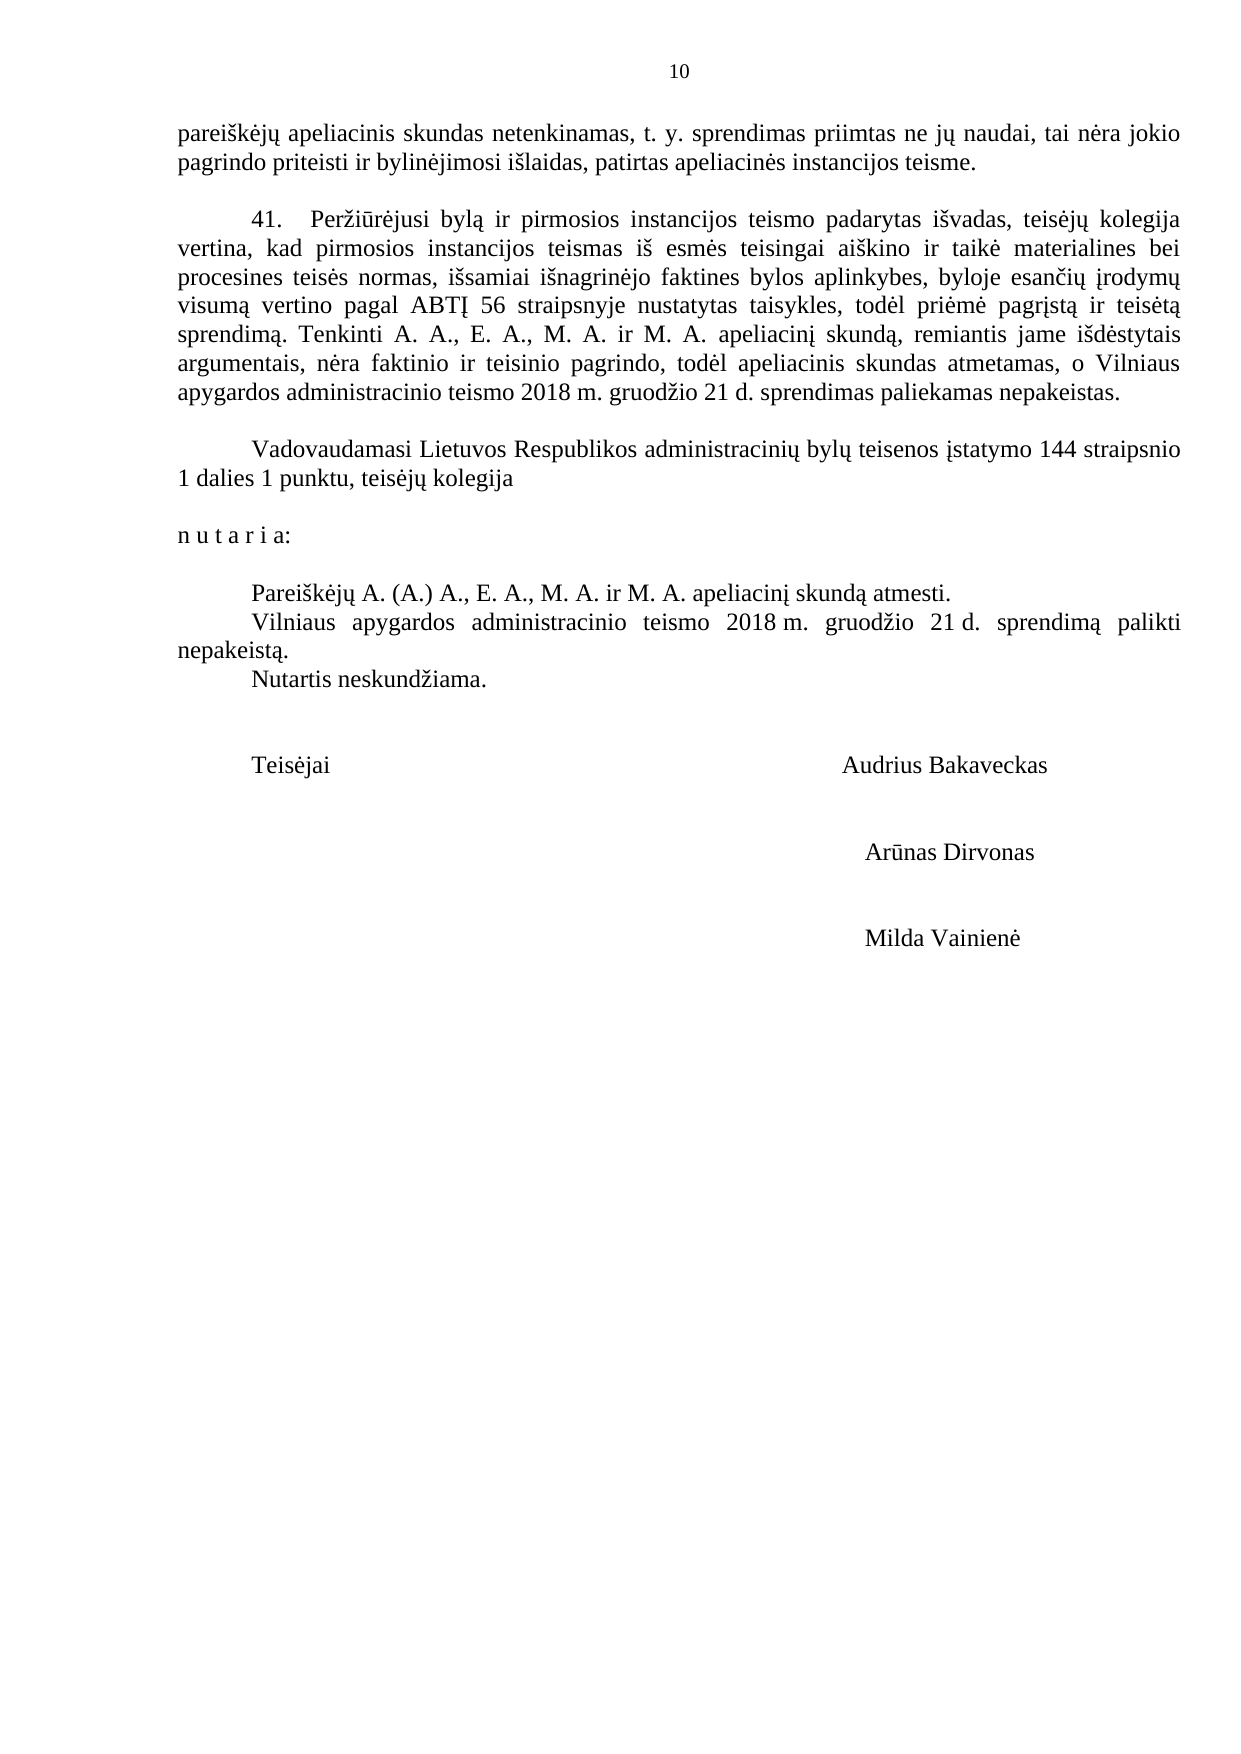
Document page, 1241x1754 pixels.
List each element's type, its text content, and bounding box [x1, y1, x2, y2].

text Pareiškėjų A. (A.) A., E. A., M. A. ir M. A. apeliacinį skundą atmesti. [177, 578, 1181, 607]
text 41. Peržiūrėjusi bylą ir pirmosios instancijos teismo padarytas išvadas, teisėjų kolegija vertina, kad pirmosios instancijos teismas iš esmės teisingai aiškino ir taikė materialines bei procesines teisės normas, išsamiai išnagrinėjo faktines bylos aplinkybes, byloje esančių įrodymų visumą vertino pagal ABTĮ 56 straipsnyje nustatytas taisykles, todėl priėmė pagrįstą ir teisėtą sprendimą. Tenkinti A. A., E. A., M. A. ir M. A. apeliacinį skundą, remiantis jame išdėstytais argumentais, nėra faktinio ir teisinio pagrindo, todėl apeliacinis skundas atmetamas, o Vilniaus apygardos administracinio teismo 2018 m. gruodžio 21 d. sprendimas paliekamas nepakeistas. [177, 204, 1181, 406]
text pareiškėjų apeliacinis skundas netenkinamas, t. y. sprendimas priimtas ne jų naudai, tai nėra jokio pagrindo priteisti ir bylinėjimosi išlaidas, patirtas apeliacinės instancijos teisme. [177, 118, 1181, 176]
text n u t a r i a: [177, 521, 1181, 549]
text Vadovaudamasi Lietuvos Respublikos administracinių bylų teisenos įstatymo 144 straipsnio 1 dalies 1 punktu, teisėjų kolegija [177, 434, 1181, 492]
text Milda Vainienė [177, 923, 1181, 952]
text Arūnas Dirvonas [177, 837, 1181, 866]
text Nutartis neskundžiama. [177, 664, 1181, 693]
text Vilniaus apygardos administracinio teismo 2018 m. gruodžio 21 d. sprendimą palikti nepakeistą. [177, 607, 1181, 664]
text Teisėjai Audrius Bakaveckas [177, 751, 1181, 779]
